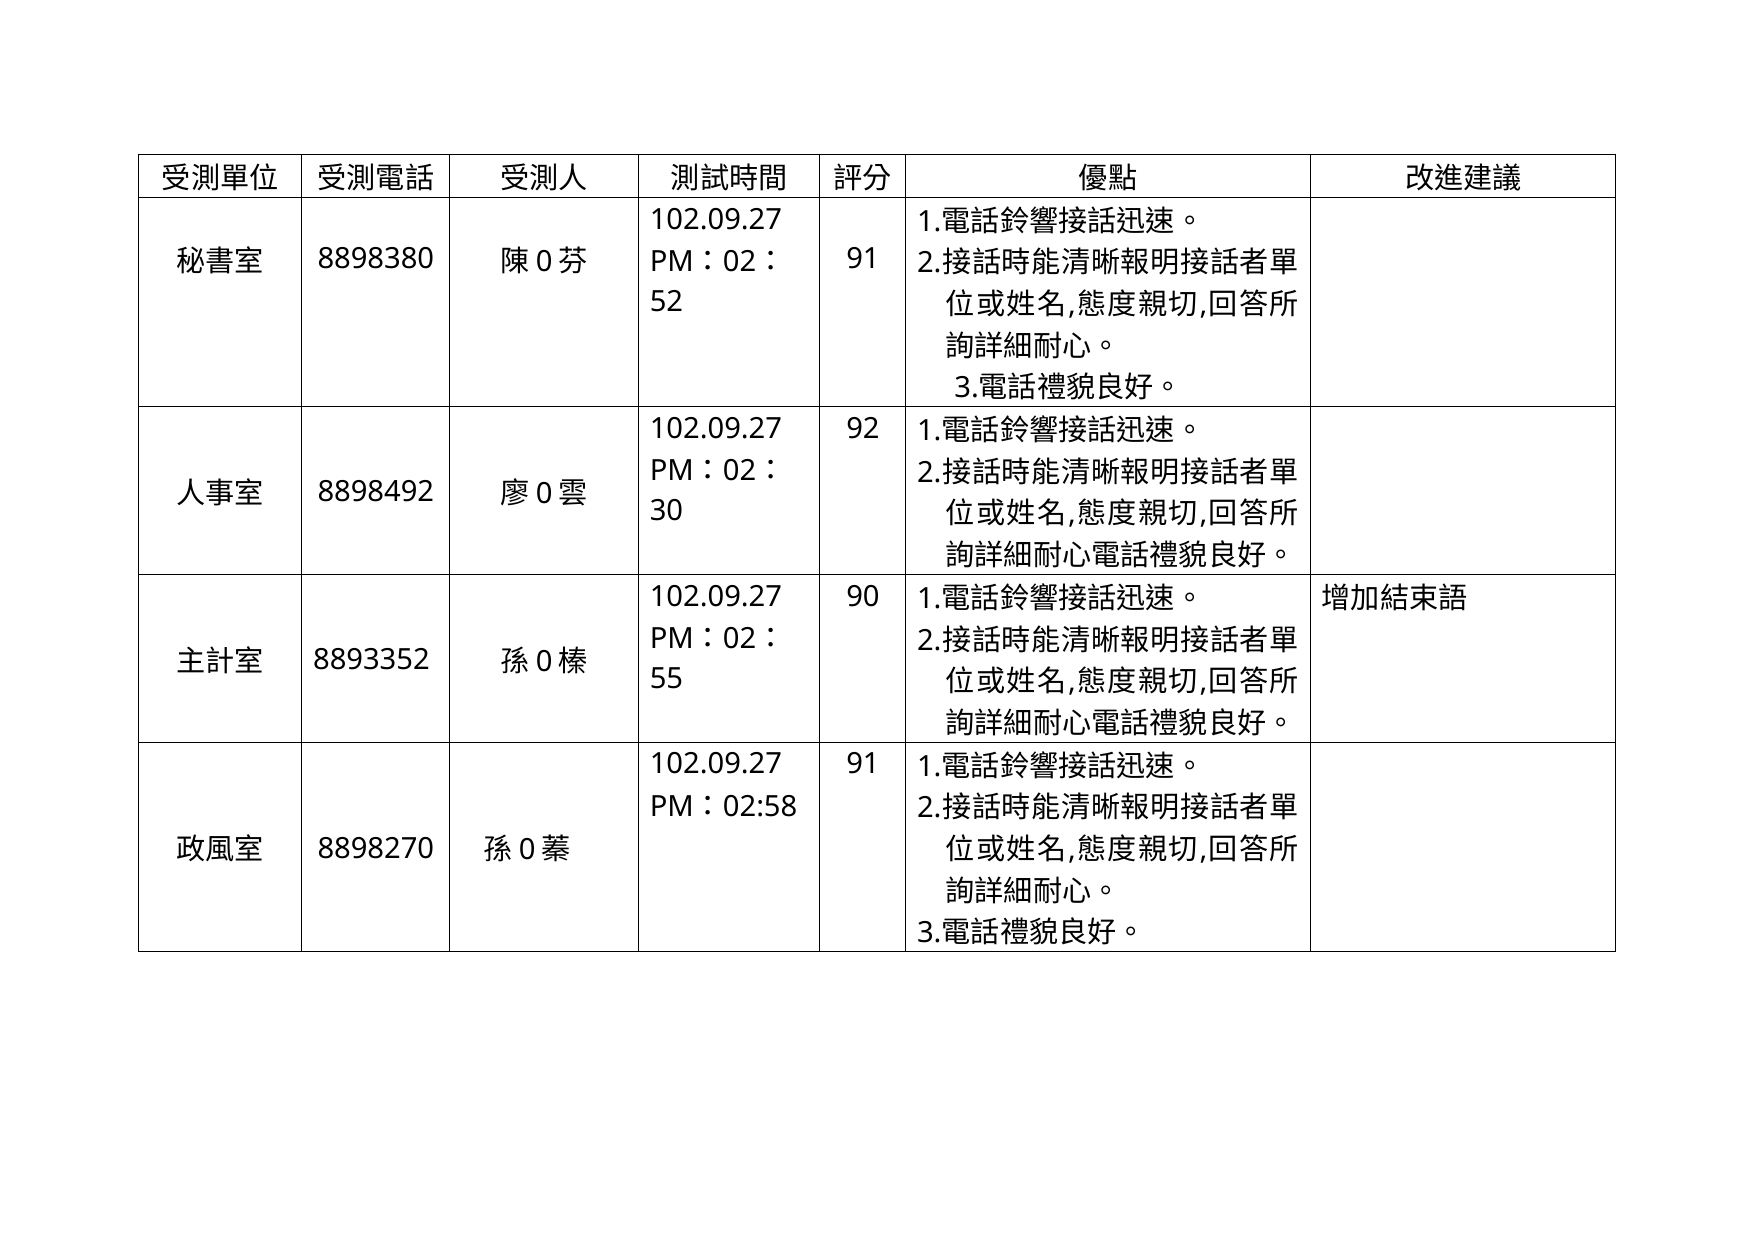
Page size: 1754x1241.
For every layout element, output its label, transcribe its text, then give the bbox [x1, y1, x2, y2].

table_cell 廖0雲 [450, 407, 638, 574]
table_header 受測電話 [302, 155, 449, 197]
table_cell 政風室 [139, 743, 301, 951]
table_cell 1.電話鈴響接話迅速。 2.接話時能清晰報明接話者單位或姓名,態度親切,回答所詢詳細耐心電話禮貌良好。 [906, 575, 1310, 742]
table_header 測試時間 [639, 155, 819, 197]
table_cell 90 [820, 575, 905, 742]
table_cell 102.09.27 PM：02：52 [639, 198, 819, 406]
table_cell 8893352 [302, 575, 449, 742]
table_header 評分 [820, 155, 905, 197]
table_cell 102.09.27 PM：02：30 [639, 407, 819, 574]
table_header 改進建議 [1311, 155, 1615, 197]
table_cell 1.電話鈴響接話迅速。 2.接話時能清晰報明接話者單位或姓名,態度親切,回答所詢詳細耐心。 3.電話禮貌良好。 [906, 743, 1310, 951]
table_cell 91 [820, 743, 905, 951]
table_cell 孫0蓁 [450, 743, 638, 951]
table_cell 8898380 [302, 198, 449, 406]
table_header 優點 [906, 155, 1310, 197]
table_cell 8898492 [302, 407, 449, 574]
table_cell 8898270 [302, 743, 449, 951]
table_cell 秘書室 [139, 198, 301, 406]
table_cell 孫0榛 [450, 575, 638, 742]
table_cell 91 [820, 198, 905, 406]
table_cell [1311, 198, 1615, 406]
table_cell [1311, 743, 1615, 951]
table_header 受測人 [450, 155, 638, 197]
table_cell 人事室 [139, 407, 301, 574]
table_cell 1.電話鈴響接話迅速。 2.接話時能清晰報明接話者單位或姓名,態度親切,回答所詢詳細耐心電話禮貌良好。 [906, 407, 1310, 574]
table_cell [1311, 407, 1615, 574]
table_header 受測單位 [139, 155, 301, 197]
table_cell 主計室 [139, 575, 301, 742]
table_cell 1.電話鈴響接話迅速。 2.接話時能清晰報明接話者單位或姓名,態度親切,回答所詢詳細耐心。 3.電話禮貌良好。 [906, 198, 1310, 406]
table_cell 陳0芬 [450, 198, 638, 406]
table_cell 92 [820, 407, 905, 574]
table_cell 增加結束語 [1311, 575, 1615, 742]
table_cell 102.09.27 PM：02：55 [639, 575, 819, 742]
table_cell 102.09.27 PM：02:58 [639, 743, 819, 951]
